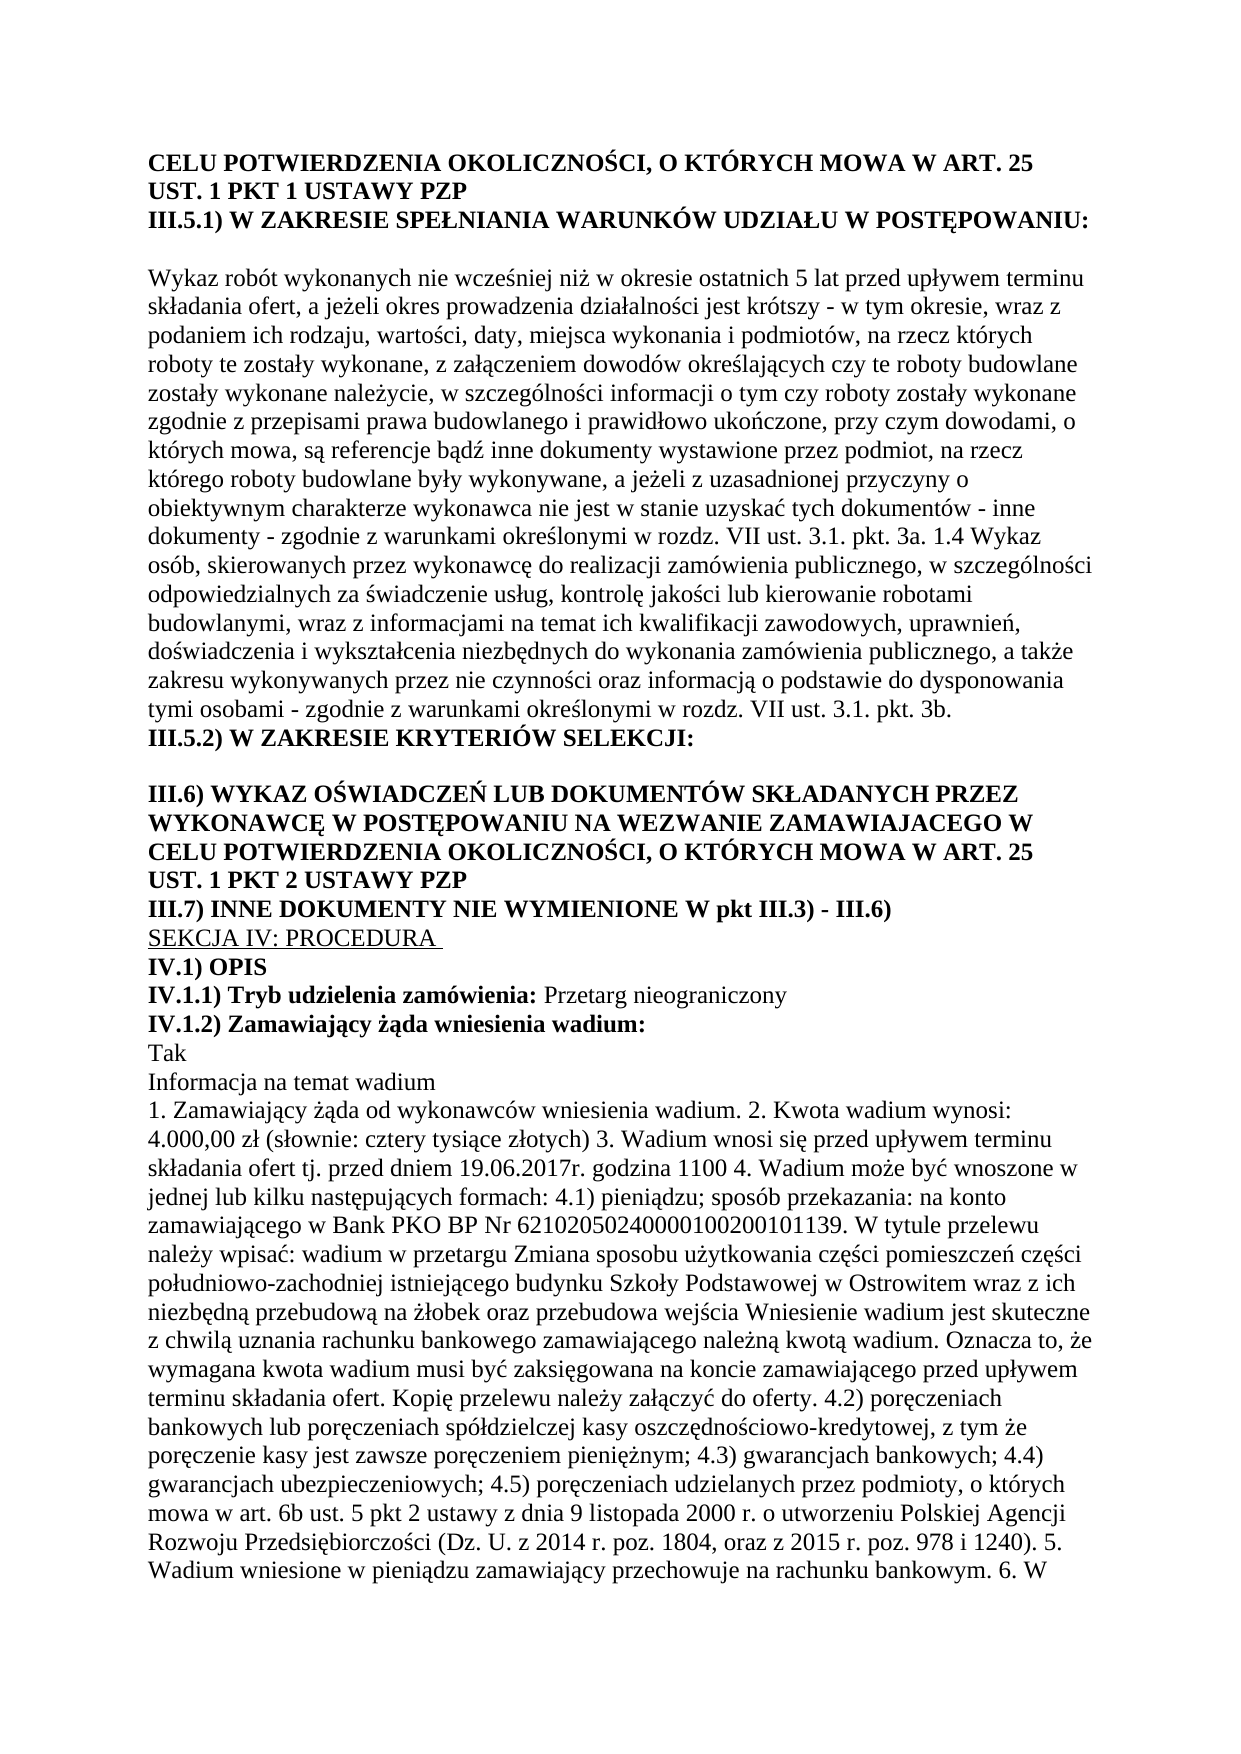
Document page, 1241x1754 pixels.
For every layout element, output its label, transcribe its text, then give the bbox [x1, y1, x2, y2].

text III.5.1) W ZAKRESIE SPEŁNIANIA WARUNKÓW UDZIAŁU W POSTĘPOWANIU: Wykaz robót wykonanych nie wcześniej niż w okresie ostatnich 5 lat przed upływem terminu składania ofert, a jeżeli okres prowadzenia działalności jest krótszy - w tym okresie, wraz z podaniem ich rodzaju, wartości, daty, miejsca wykonania i podmiotów, na rzecz których roboty te zostały wykonane, z załączeniem dowodów określających czy te roboty budowlane zostały wykonane należycie, w szczególności informacji o tym czy roboty zostały wykonane zgodnie z przepisami prawa budowlanego i prawidłowo ukończone, przy czym dowodami, o których mowa, są referencje bądź inne dokumenty wystawione przez podmiot, na rzecz którego roboty budowlane były wykonywane, a jeżeli z uzasadnionej przyczyny o obiektywnym charakterze wykonawca nie jest w stanie uzyskać tych dokumentów - inne dokumenty - zgodnie z warunkami określonymi w rozdz. VII ust. 3.1. pkt. 3a. 1.4 Wykaz osób, skierowanych przez wykonawcę do realizacji zamówienia publicznego, w szczególności odpowiedzialnych za świadczenie usług, kontrolę jakości lub kierowanie robotami budowlanymi, wraz z informacjami na temat ich kwalifikacji zawodowych, uprawnień, doświadczenia i wykształcenia niezbędnych do wykonania zamówienia publicznego, a także zakresu wykonywanych przez nie czynności oraz informacją o podstawie do dysponowania tymi osobami - zgodnie z warunkami określonymi w rozdz. VII ust. 3.1. pkt. 3b. III.5.2) W ZAKRESIE KRYTERIÓW SELEKCJI: [148, 205, 1093, 779]
text III.7) INNE DOKUMENTY NIE WYMIENIONE W pkt III.3) - III.6) [148, 894, 1093, 923]
text III.6) WYKAZ OŚWIADCZEŃ LUB DOKUMENTÓW SKŁADANYCH PRZEZ WYKONAWCĘ W POSTĘPOWANIU NA WEZWANIE ZAMAWIAJACEGO W CELU POTWIERDZENIA OKOLICZNOŚCI, O KTÓRYCH MOWA W ART. 25 UST. 1 PKT 2 USTAWY PZP [148, 779, 1093, 894]
text Tak Informacja na temat wadium 1. Zamawiający żąda od wykonawców wniesienia wadium. 2. Kwota wadium wynosi: 4.000,00 zł (słownie: cztery tysiące złotych) 3. Wadium wnosi się przed upływem terminu składania ofert tj. przed dniem 19.06.2017r. godzina 1100 4. Wadium może być wnoszone w jednej lub kilku następujących formach: 4.1) pieniądzu; sposób przekazania: na konto zamawiającego w Bank PKO BP Nr 62102050240000100200101139. W tytule przelewu należy wpisać: wadium w przetargu Zmiana sposobu użytkowania części pomieszczeń części południowo-zachodniej istniejącego budynku Szkoły Podstawowej w Ostrowitem wraz z ich niezbędną przebudową na żłobek oraz przebudowa wejścia Wniesienie wadium jest skuteczne z chwilą uznania rachunku bankowego zamawiającego należną kwotą wadium. Oznacza to, że wymagana kwota wadium musi być zaksięgowana na koncie zamawiającego przed upływem terminu składania ofert. Kopię przelewu należy załączyć do oferty. 4.2) poręczeniach bankowych lub poręczeniach spółdzielczej kasy oszczędnościowo-kredytowej, z tym że poręczenie kasy jest zawsze poręczeniem pieniężnym; 4.3) gwarancjach bankowych; 4.4) gwarancjach ubezpieczeniowych; 4.5) poręczeniach udzielanych przez podmioty, o których mowa w art. 6b ust. 5 pkt 2 ustawy z dnia 9 listopada 2000 r. o utworzeniu Polskiej Agencji Rozwoju Przedsiębiorczości (Dz. U. z 2014 r. poz. 1804, oraz z 2015 r. poz. 978 i 1240). 5. Wadium wniesione w pieniądzu zamawiający przechowuje na rachunku bankowym. 6. W [148, 1038, 1093, 1584]
text IV.1) OPIS IV.1.1) Tryb udzielenia zamówienia: Przetarg nieograniczony IV.1.2) Zamawiający żąda wniesienia wadium: [148, 952, 1093, 1038]
text CELU POTWIERDZENIA OKOLICZNOŚCI, O KTÓRYCH MOWA W ART. 25 UST. 1 PKT 1 USTAWY PZP [148, 148, 1093, 205]
text SEKCJA IV: PROCEDURA [148, 923, 1093, 952]
